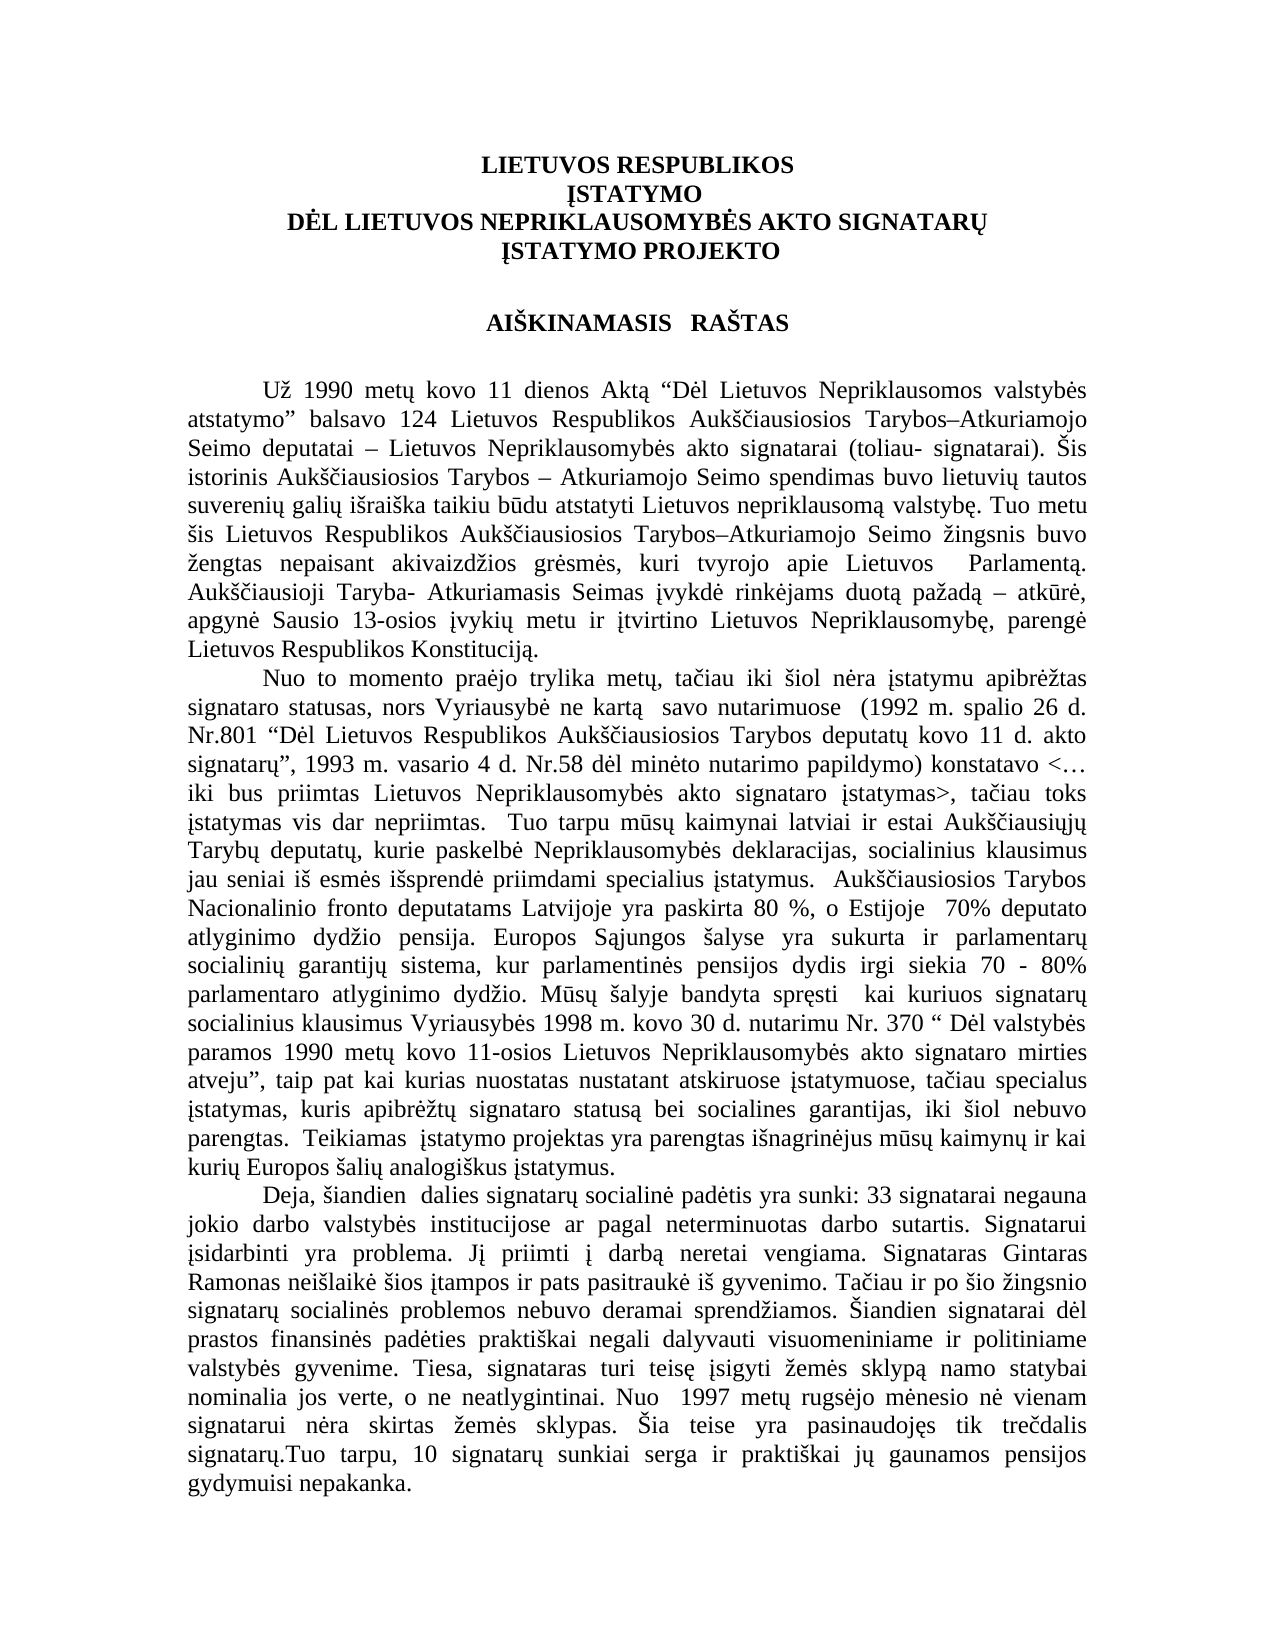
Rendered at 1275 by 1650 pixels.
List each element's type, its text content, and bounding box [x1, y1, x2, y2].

text Už 1990 metų kovo 11 dienos Aktą “Dėl Lietuvos Nepriklausomos valstybės atstatymo” balsavo 124 Lietuvos Respublikos Aukščiausiosios Tarybos–Atkuriamojo Seimo deputatai – Lietuvos Nepriklausomybės akto signatarai (toliau- signatarai). Šis istorinis Aukščiausiosios Tarybos – Atkuriamojo Seimo spendimas buvo lietuvių tautos suverenių galių išraiška taikiu būdu atstatyti Lietuvos nepriklausomą valstybę. Tuo metu šis Lietuvos Respublikos Aukščiausiosios Tarybos–Atkuriamojo Seimo žingsnis buvo žengtas nepaisant akivaizdžios grėsmės, kuri tvyrojo apie Lietuvos Parlamentą. Aukščiausioji Taryba- Atkuriamasis Seimas įvykdė rinkėjams duotą pažadą – atkūrė, apgynė Sausio 13-osios įvykių metu ir įtvirtino Lietuvos Nepriklausomybę, parengė Lietuvos Respublikos Konstituciją. [187, 375, 1088, 663]
text Deja, šiandien dalies signatarų socialinė padėtis yra sunki: 33 signatarai negauna jokio darbo valstybės institucijose ar pagal neterminuotas darbo sutartis. Signatarui įsidarbinti yra problema. Jį priimti į darbą neretai vengiama. Signataras Gintaras Ramonas neišlaikė šios įtampos ir pats pasitraukė iš gyvenimo. Tačiau ir po šio žingsnio signatarų socialinės problemos nebuvo deramai sprendžiamos. Šiandien signatarai dėl prastos finansinės padėties praktiškai negali dalyvauti visuomeniniame ir politiniame valstybės gyvenime. Tiesa, signataras turi teisę įsigyti žemės sklypą namo statybai nominalia jos verte, o ne neatlygintinai. Nuo 1997 metų rugsėjo mėnesio nė vienam signatarui nėra skirtas žemės sklypas. Šia teise yra pasinaudojęs tik trečdalis signatarų.Tuo tarpu, 10 signatarų sunkiai serga ir praktiškai jų gaunamos pensijos gydymuisi nepakanka. [187, 1180, 1088, 1497]
subtitle ĮSTATYMO [187, 179, 1088, 207]
text DĖL LIETUVOS NEPRIKLAUSOMYBĖS AKTO SIGNATARŲ [187, 207, 1088, 236]
text ĮSTATYMO PROJEKTO [187, 236, 1088, 265]
text Nuo to momento praėjo trylika metų, tačiau iki šiol nėra įstatymu apibrėžtas signataro statusas, nors Vyriausybė ne kartą savo nutarimuose (1992 m. spalio 26 d. Nr.801 “Dėl Lietuvos Respublikos Aukščiausiosios Tarybos deputatų kovo 11 d. akto signatarų”, 1993 m. vasario 4 d. Nr.58 dėl minėto nutarimo papildymo) konstatavo <… iki bus priimtas Lietuvos Nepriklausomybės akto signataro įstatymas>, tačiau toks įstatymas vis dar nepriimtas. Tuo tarpu mūsų kaimynai latviai ir estai Aukščiausiųjų Tarybų deputatų, kurie paskelbė Nepriklausomybės deklaracijas, socialinius klausimus jau seniai iš esmės išsprendė priimdami specialius įstatymus. Aukščiausiosios Tarybos Nacionalinio fronto deputatams Latvijoje yra paskirta 80 %, o Estijoje 70% deputato atlyginimo dydžio pensija. Europos Sąjungos šalyse yra sukurta ir parlamentarų socialinių garantijų sistema, kur parlamentinės pensijos dydis irgi siekia 70 - 80% parlamentaro atlyginimo dydžio. Mūsų šalyje bandyta spręsti kai kuriuos signatarų socialinius klausimus Vyriausybės 1998 m. kovo 30 d. nutarimu Nr. 370 “ Dėl valstybės paramos 1990 metų kovo 11-osios Lietuvos Nepriklausomybės akto signataro mirties atveju”, taip pat kai kurias nuostatas nustatant atskiruose įstatymuose, tačiau specialus įstatymas, kuris apibrėžtų signataro statusą bei socialines garantijas, iki šiol nebuvo parengtas. Teikiamas įstatymo projektas yra parengtas išnagrinėjus mūsų kaimynų ir kai kurių Europos šalių analogiškus įstatymus. [187, 663, 1088, 1180]
title LIETUVOS RESPUBLIKOS [187, 150, 1088, 179]
text AIŠKINAMASIS RAŠTAS [187, 308, 1088, 337]
